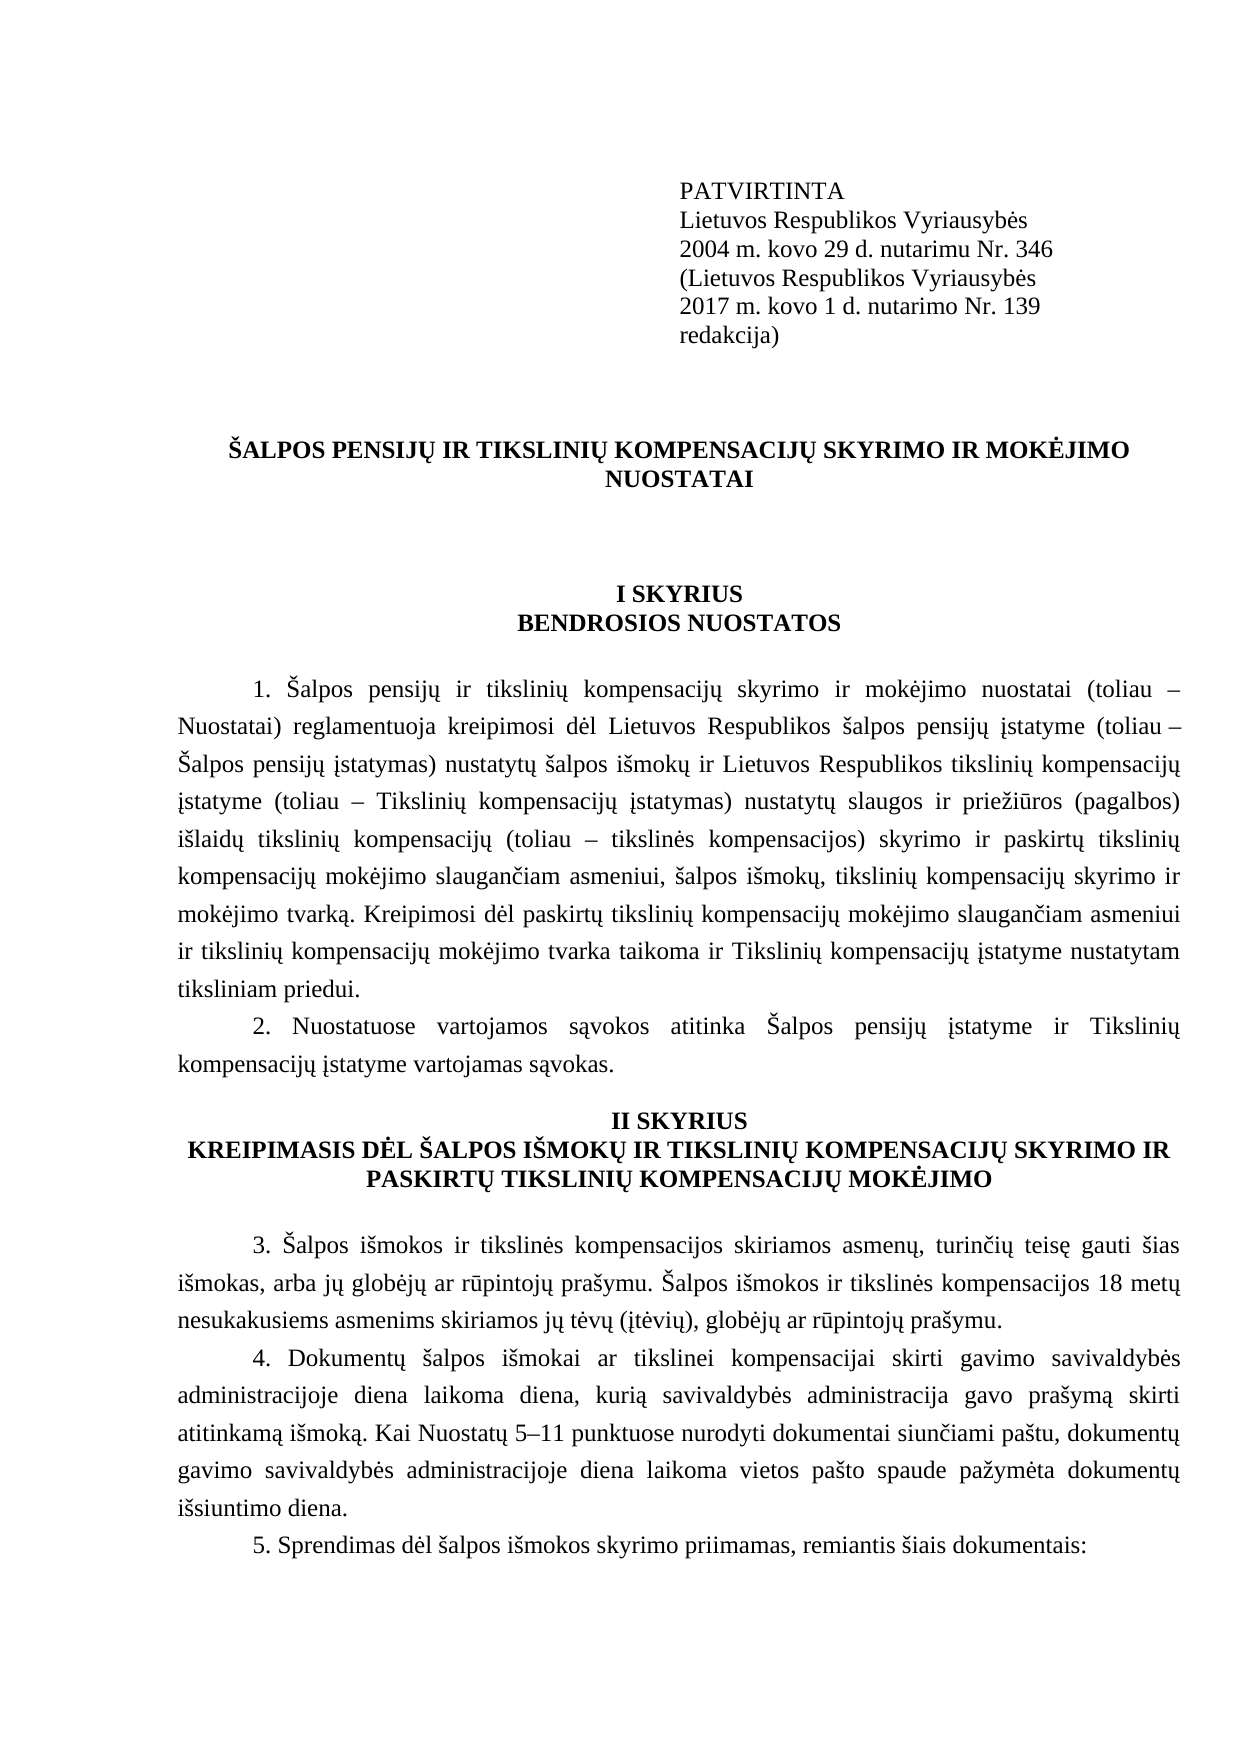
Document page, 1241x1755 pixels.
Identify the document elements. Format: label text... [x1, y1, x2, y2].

text ŠALPOS PENSIJŲ IR TIKSLINIŲ KOMPENSACIJŲ SKYRIMO IR MOKĖJIMO NUOSTATAI [177, 435, 1181, 493]
text II SKYRIUS [177, 1106, 1181, 1135]
text 2. Nuostatuose vartojamos sąvokos atitinka Šalpos pensijų įstatyme ir Tikslinių kompensacijų įstatyme vartojamas sąvokas. [177, 1003, 1181, 1078]
text I SKYRIUS [177, 579, 1181, 608]
text BENDROSIOS NUOSTATOS [177, 608, 1181, 636]
text KREIPIMASIS DĖL ŠALPOS IŠMOKŲ IR TIKSLINIŲ KOMPENSACIJŲ SKYRIMO IR PASKIRTŲ TIKSLINIŲ KOMPENSACIJŲ MOKĖJIMO [177, 1135, 1181, 1193]
text 3. Šalpos išmokos ir tikslinės kompensacijos skiriamos asmenų, turinčių teisę gauti šias išmokas, arba jų globėjų ar rūpintojų prašymu. Šalpos išmokos ir tikslinės kompensacijos 18 metų nesukakusiems asmenims skiriamos jų tėvų (įtėvių), globėjų ar rūpintojų prašymu. [177, 1221, 1181, 1334]
text 5. Sprendimas dėl šalpos išmokos skyrimo priimamas, remiantis šiais dokumentais: [177, 1521, 1181, 1559]
text 4. Dokumentų šalpos išmokai ar tikslinei kompensacijai skirti gavimo savivaldybės administracijoje diena laikoma diena, kurią savivaldybės administracija gavo prašymą skirti atitinkamą išmoką. Kai Nuostatų 5–11 punktuose nurodyti dokumentai siunčiami paštu, dokumentų gavimo savivaldybės administracijoje diena laikoma vietos pašto spaude pažymėta dokumentų išsiuntimo diena. [177, 1334, 1181, 1521]
text PATVIRTINTA Lietuvos Respublikos Vyriausybės 2004 m. kovo 29 d. nutarimu Nr. 346 (Lietuvos Respublikos Vyriausybės 2017 m. kovo 1 d. nutarimo Nr. 139 redakcija) [679, 176, 1181, 349]
text 1. Šalpos pensijų ir tikslinių kompensacijų skyrimo ir mokėjimo nuostatai (toliau – Nuostatai) reglamentuoja kreipimosi dėl Lietuvos Respublikos šalpos pensijų įstatyme (toliau – Šalpos pensijų įstatymas) nustatytų šalpos išmokų ir Lietuvos Respublikos tikslinių kompensacijų įstatyme (toliau – Tikslinių kompensacijų įstatymas) nustatytų slaugos ir priežiūros (pagalbos) išlaidų tikslinių kompensacijų (toliau – tikslinės kompensacijos) skyrimo ir paskirtų tikslinių kompensacijų mokėjimo slaugančiam asmeniui, šalpos išmokų, tikslinių kompensacijų skyrimo ir mokėjimo tvarką. Kreipimosi dėl paskirtų tikslinių kompensacijų mokėjimo slaugančiam asmeniui ir tikslinių kompensacijų mokėjimo tvarka taikoma ir Tikslinių kompensacijų įstatyme nustatytam tiksliniam priedui. [177, 665, 1181, 1003]
